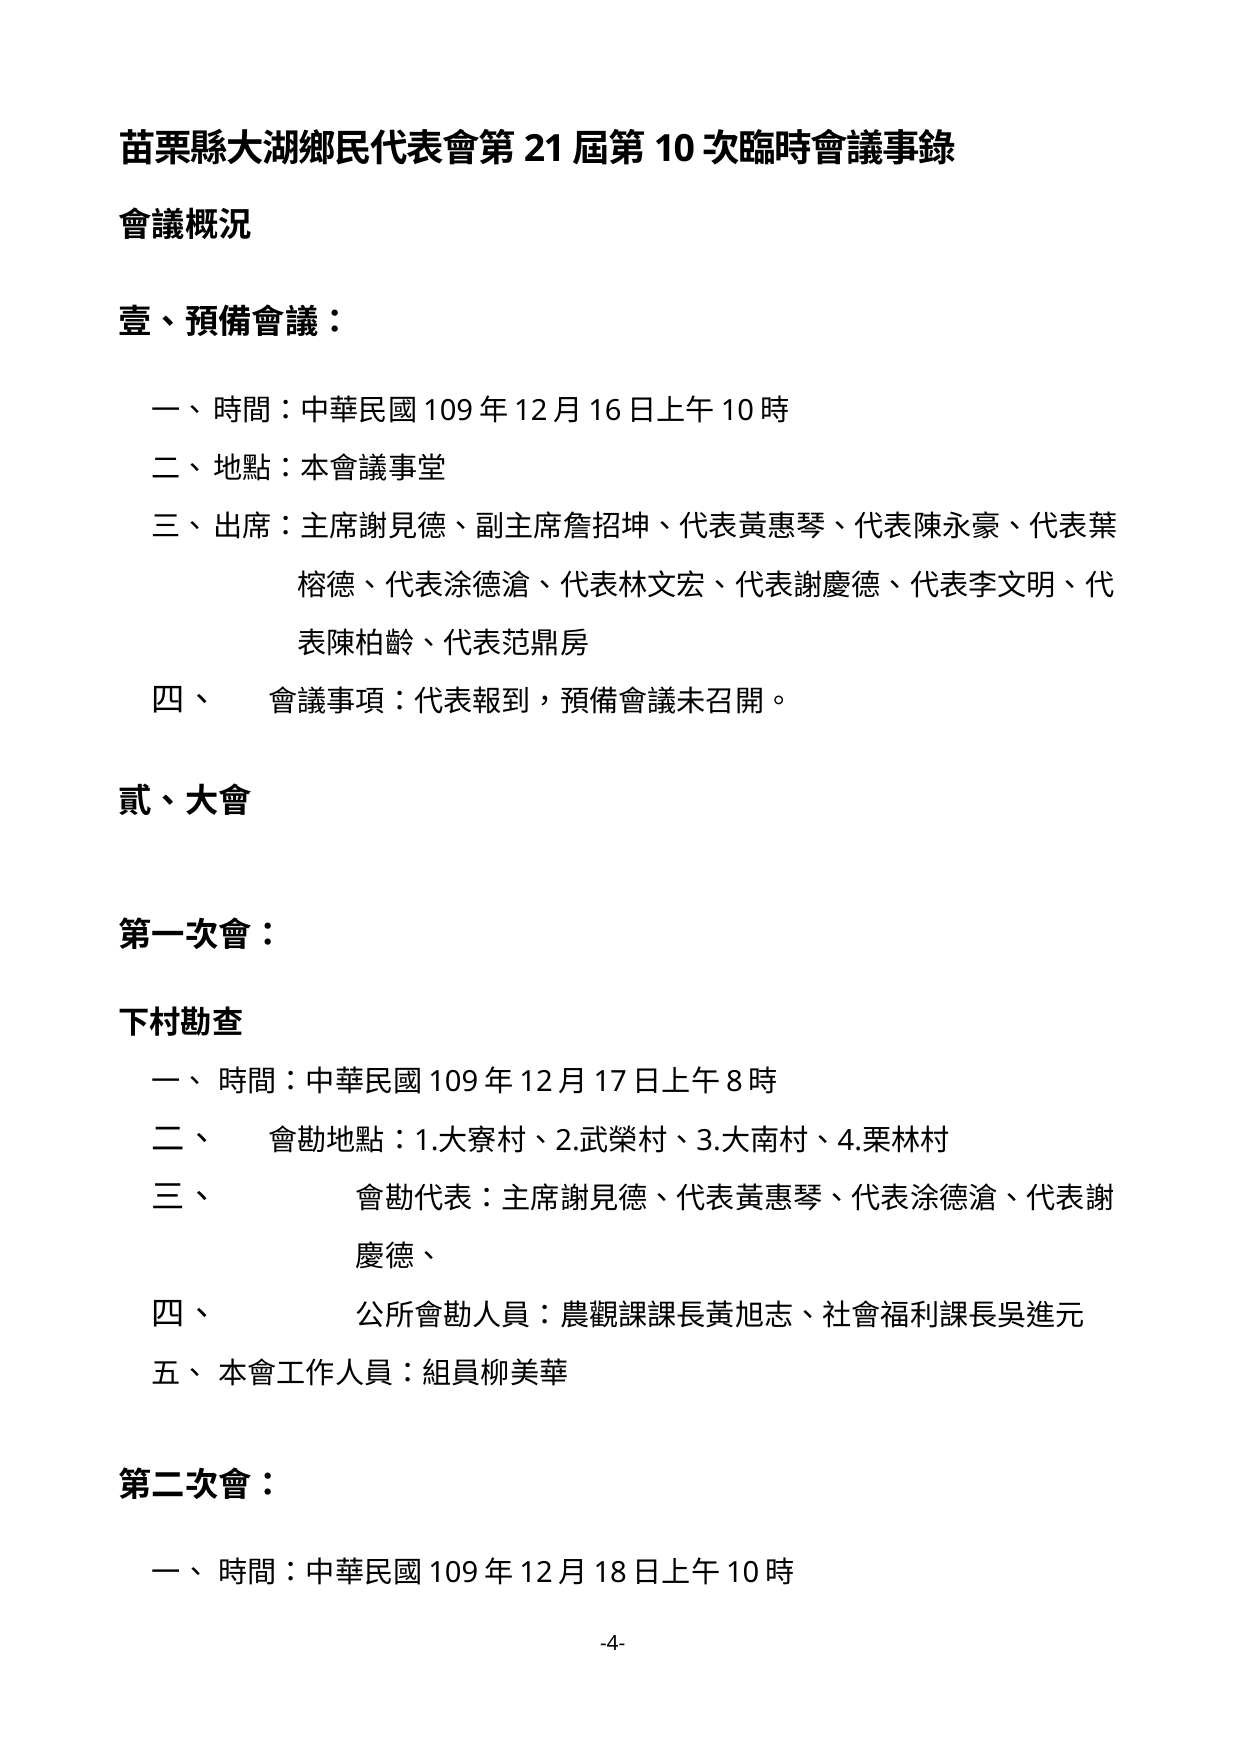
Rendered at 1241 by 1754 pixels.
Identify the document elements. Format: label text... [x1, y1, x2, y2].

title 會議概況 [118, 198, 1122, 246]
list 本會工作人員：組員柳美華 [151, 1337, 1122, 1395]
title 貳、大會 [118, 773, 1122, 822]
list 時間：中華民國109年12月18日上午10時 [152, 1536, 1122, 1594]
text 下村勘查 [118, 987, 1122, 1045]
list 會勘地點：1.大寮村、2.武榮村、3.大南村、4.栗林村 [151, 1103, 1122, 1162]
list 會勘代表：主席謝見德、代表黃惠琴、代表涂德滄、代表謝慶德、 [151, 1162, 1122, 1278]
list 時間：中華民國109年12月17日上午8時 [151, 1045, 1122, 1103]
list 時間：中華民國109年12月16日上午10時 [151, 373, 1122, 432]
text 苗栗縣大湖鄉民代表會第21屆第10次臨時會議事錄 [118, 118, 1122, 173]
title 第二次會： [118, 1458, 1122, 1506]
list 出席：主席謝見德、副主席詹招坤、代表黃惠琴、代表陳永豪、代表葉榕德、代表涂德滄、代表林文宏、代表謝慶德、代表李文明、代表陳柏齡、代表范鼎房 [151, 490, 1122, 665]
list 地點：本會議事堂 [151, 432, 1122, 490]
title 壹、預備會議： [118, 295, 1122, 343]
title 第一次會： [118, 908, 1122, 956]
list 公所會勘人員：農觀課課長黃旭志、社會福利課長吳進元 [151, 1278, 1122, 1337]
list 會議事項：代表報到，預備會議未召開。 [151, 665, 1122, 723]
